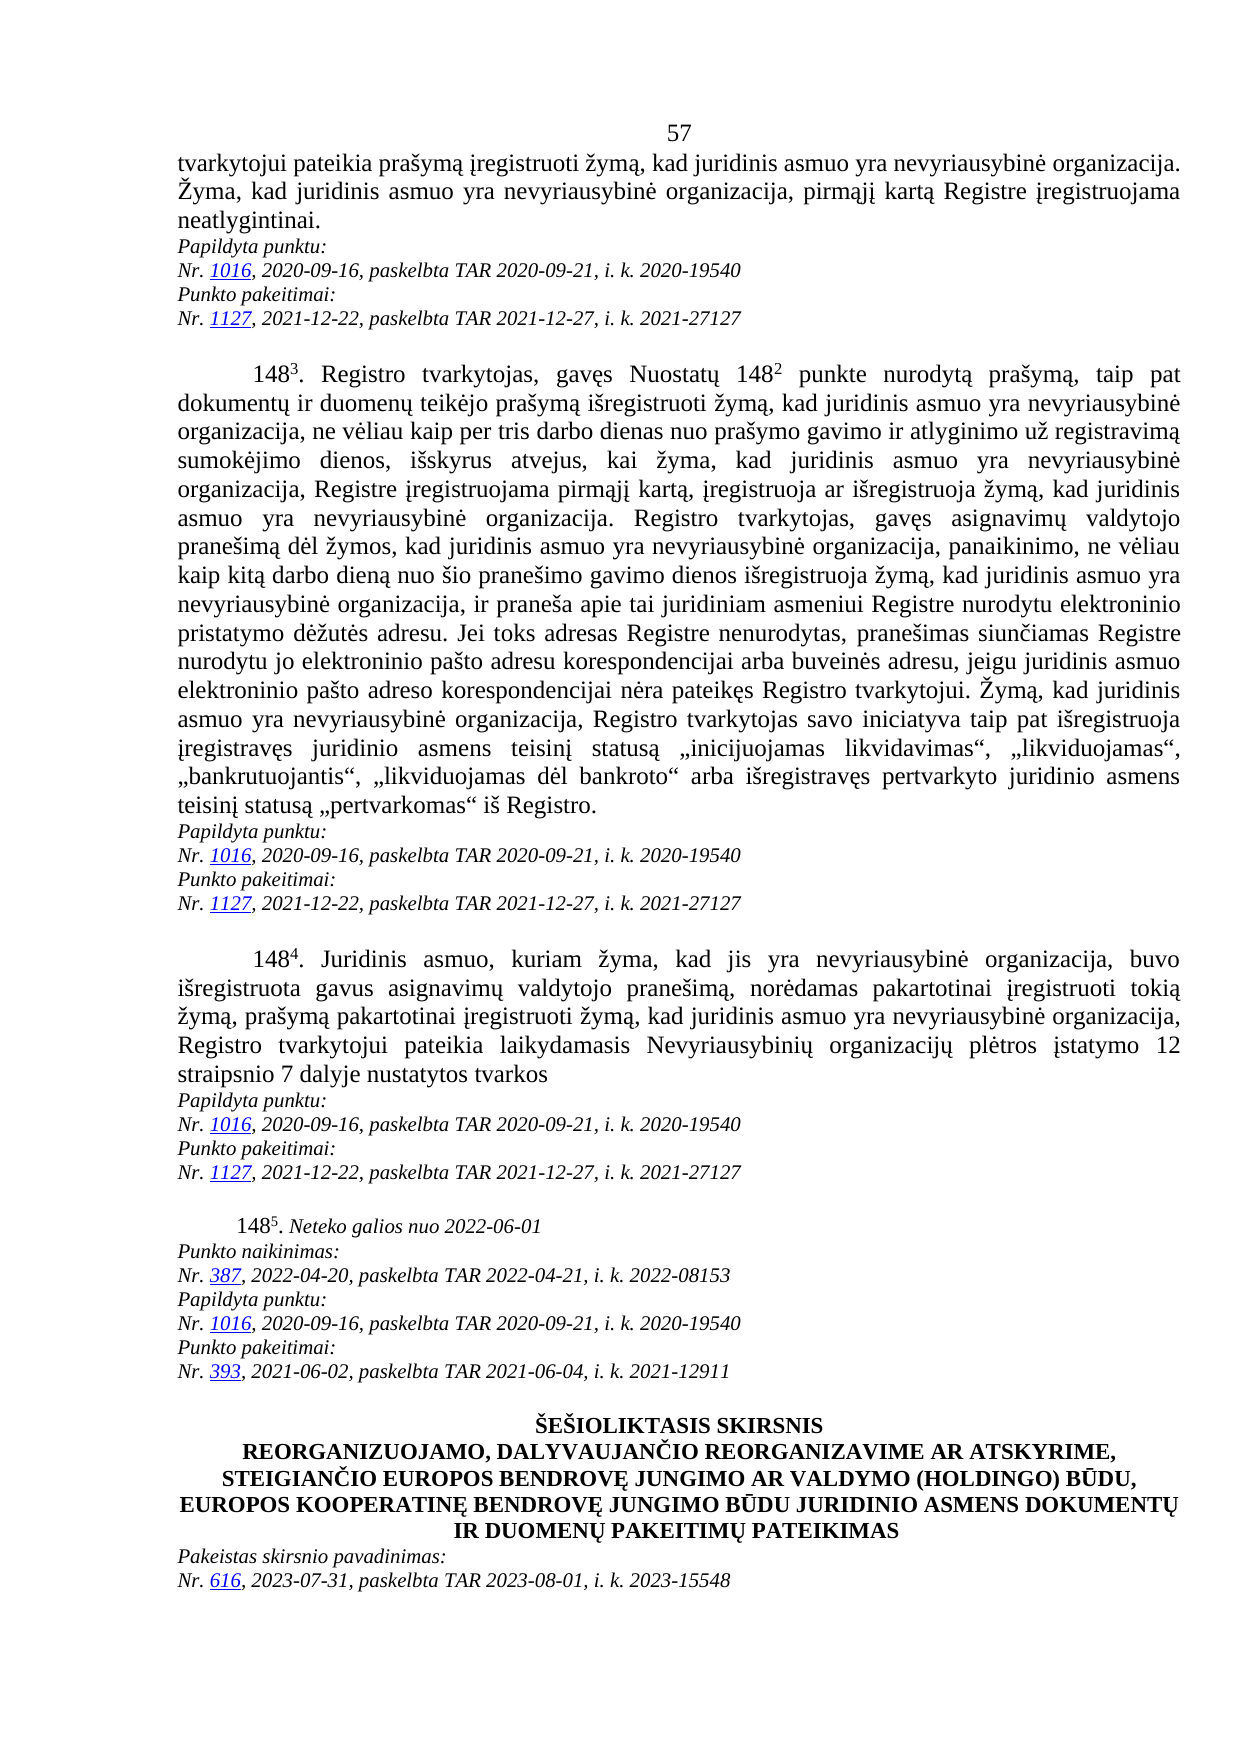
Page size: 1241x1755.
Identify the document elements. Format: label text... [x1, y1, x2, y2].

text ŠEŠIOLIKTASIS SKIRSNIS [177, 1412, 1181, 1438]
text 1484. Juridinis asmuo, kuriam žyma, kad jis yra nevyriausybinė organizacija, buvo išregistruota gavus asignavimų valdytojo pranešimą, norėdamas pakartotinai įregistruoti tokią žymą, prašymą pakartotinai įregistruoti žymą, kad juridinis asmuo yra nevyriausybinė organizacija, Registro tvarkytojui pateikia laikydamasis Nevyriausybinių organizacijų plėtros įstatymo 12 straipsnio 7 dalyje nustatytos tvarkos [177, 944, 1181, 1088]
text Nr. 1016, 2020-09-16, paskelbta TAR 2020-09-21, i. k. 2020-19540 [177, 1311, 1181, 1335]
text Nr. 1127, 2021-12-22, paskelbta TAR 2021-12-27, i. k. 2021-27127 [177, 1160, 1181, 1184]
text tvarkytojui pateikia prašymą įregistruoti žymą, kad juridinis asmuo yra nevyriausybinė organizacija. Žyma, kad juridinis asmuo yra nevyriausybinė organizacija, pirmąjį kartą Registre įregistruojama neatlygintinai. [177, 148, 1181, 234]
text Papildyta punktu: [177, 234, 1181, 258]
text Nr. 1016, 2020-09-16, paskelbta TAR 2020-09-21, i. k. 2020-19540 [177, 258, 1181, 282]
text 1485. Neteko galios nuo 2022-06-01 [177, 1213, 1181, 1239]
text Punkto pakeitimai: [177, 867, 1181, 891]
text REORGANIZUOJAMO, DALYVAUJANČIO REORGANIZAVIME AR ATSKYRIME, STEIGIANČIO EUROPOS BENDROVĘ JUNGIMO AR VALDYMO (HOLDINGO) BŪDU, EUROPOS KOOPERATINĘ BENDROVĘ JUNGIMO BŪDU JURIDINIO ASMENS DOKUMENTŲ IR DUOMENŲ PAKEITIMŲ PATEIKIMAS [177, 1438, 1181, 1544]
text Punkto naikinimas: [177, 1239, 1181, 1263]
text Punkto pakeitimai: [177, 1136, 1181, 1160]
text Papildyta punktu: [177, 819, 1181, 843]
text Nr. 1127, 2021-12-22, paskelbta TAR 2021-12-27, i. k. 2021-27127 [177, 891, 1181, 915]
text Punkto pakeitimai: [177, 282, 1181, 306]
text Pakeistas skirsnio pavadinimas: [177, 1544, 1181, 1568]
text Papildyta punktu: [177, 1088, 1181, 1112]
text Nr. 1016, 2020-09-16, paskelbta TAR 2020-09-21, i. k. 2020-19540 [177, 843, 1181, 867]
text Papildyta punktu: [177, 1287, 1181, 1311]
text 1483. Registro tvarkytojas, gavęs Nuostatų 1482 punkte nurodytą prašymą, taip pat dokumentų ir duomenų teikėjo prašymą išregistruoti žymą, kad juridinis asmuo yra nevyriausybinė organizacija, ne vėliau kaip per tris darbo dienas nuo prašymo gavimo ir atlyginimo už registravimą sumokėjimo dienos, išskyrus atvejus, kai žyma, kad juridinis asmuo yra nevyriausybinė organizacija, Registre įregistruojama pirmąjį kartą, įregistruoja ar išregistruoja žymą, kad juridinis asmuo yra nevyriausybinė organizacija. Registro tvarkytojas, gavęs asignavimų valdytojo pranešimą dėl žymos, kad juridinis asmuo yra nevyriausybinė organizacija, panaikinimo, ne vėliau kaip kitą darbo dieną nuo šio pranešimo gavimo dienos išregistruoja žymą, kad juridinis asmuo yra nevyriausybinė organizacija, ir praneša apie tai juridiniam asmeniui Registre nurodytu elektroninio pristatymo dėžutės adresu. Jei toks adresas Registre nenurodytas, pranešimas siunčiamas Registre nurodytu jo elektroninio pašto adresu korespondencijai arba buveinės adresu, jeigu juridinis asmuo elektroninio pašto adreso korespondencijai nėra pateikęs Registro tvarkytojui. Žymą, kad juridinis asmuo yra nevyriausybinė organizacija, Registro tvarkytojas savo iniciatyva taip pat išregistruoja įregistravęs juridinio asmens teisinį statusą „inicijuojamas likvidavimas“, „likviduojamas“, „bankrutuojantis“, „likviduojamas dėl bankroto“ arba išregistravęs pertvarkyto juridinio asmens teisinį statusą „pertvarkomas“ iš Registro. [177, 359, 1181, 819]
text Nr. 616, 2023-07-31, paskelbta TAR 2023-08-01, i. k. 2023-15548 [177, 1568, 1181, 1592]
text Punkto pakeitimai: [177, 1335, 1181, 1359]
text Nr. 1127, 2021-12-22, paskelbta TAR 2021-12-27, i. k. 2021-27127 [177, 306, 1181, 330]
text Nr. 1016, 2020-09-16, paskelbta TAR 2020-09-21, i. k. 2020-19540 [177, 1112, 1181, 1136]
text Nr. 387, 2022-04-20, paskelbta TAR 2022-04-21, i. k. 2022-08153 [177, 1263, 1181, 1287]
text Nr. 393, 2021-06-02, paskelbta TAR 2021-06-04, i. k. 2021-12911 [177, 1359, 1181, 1383]
